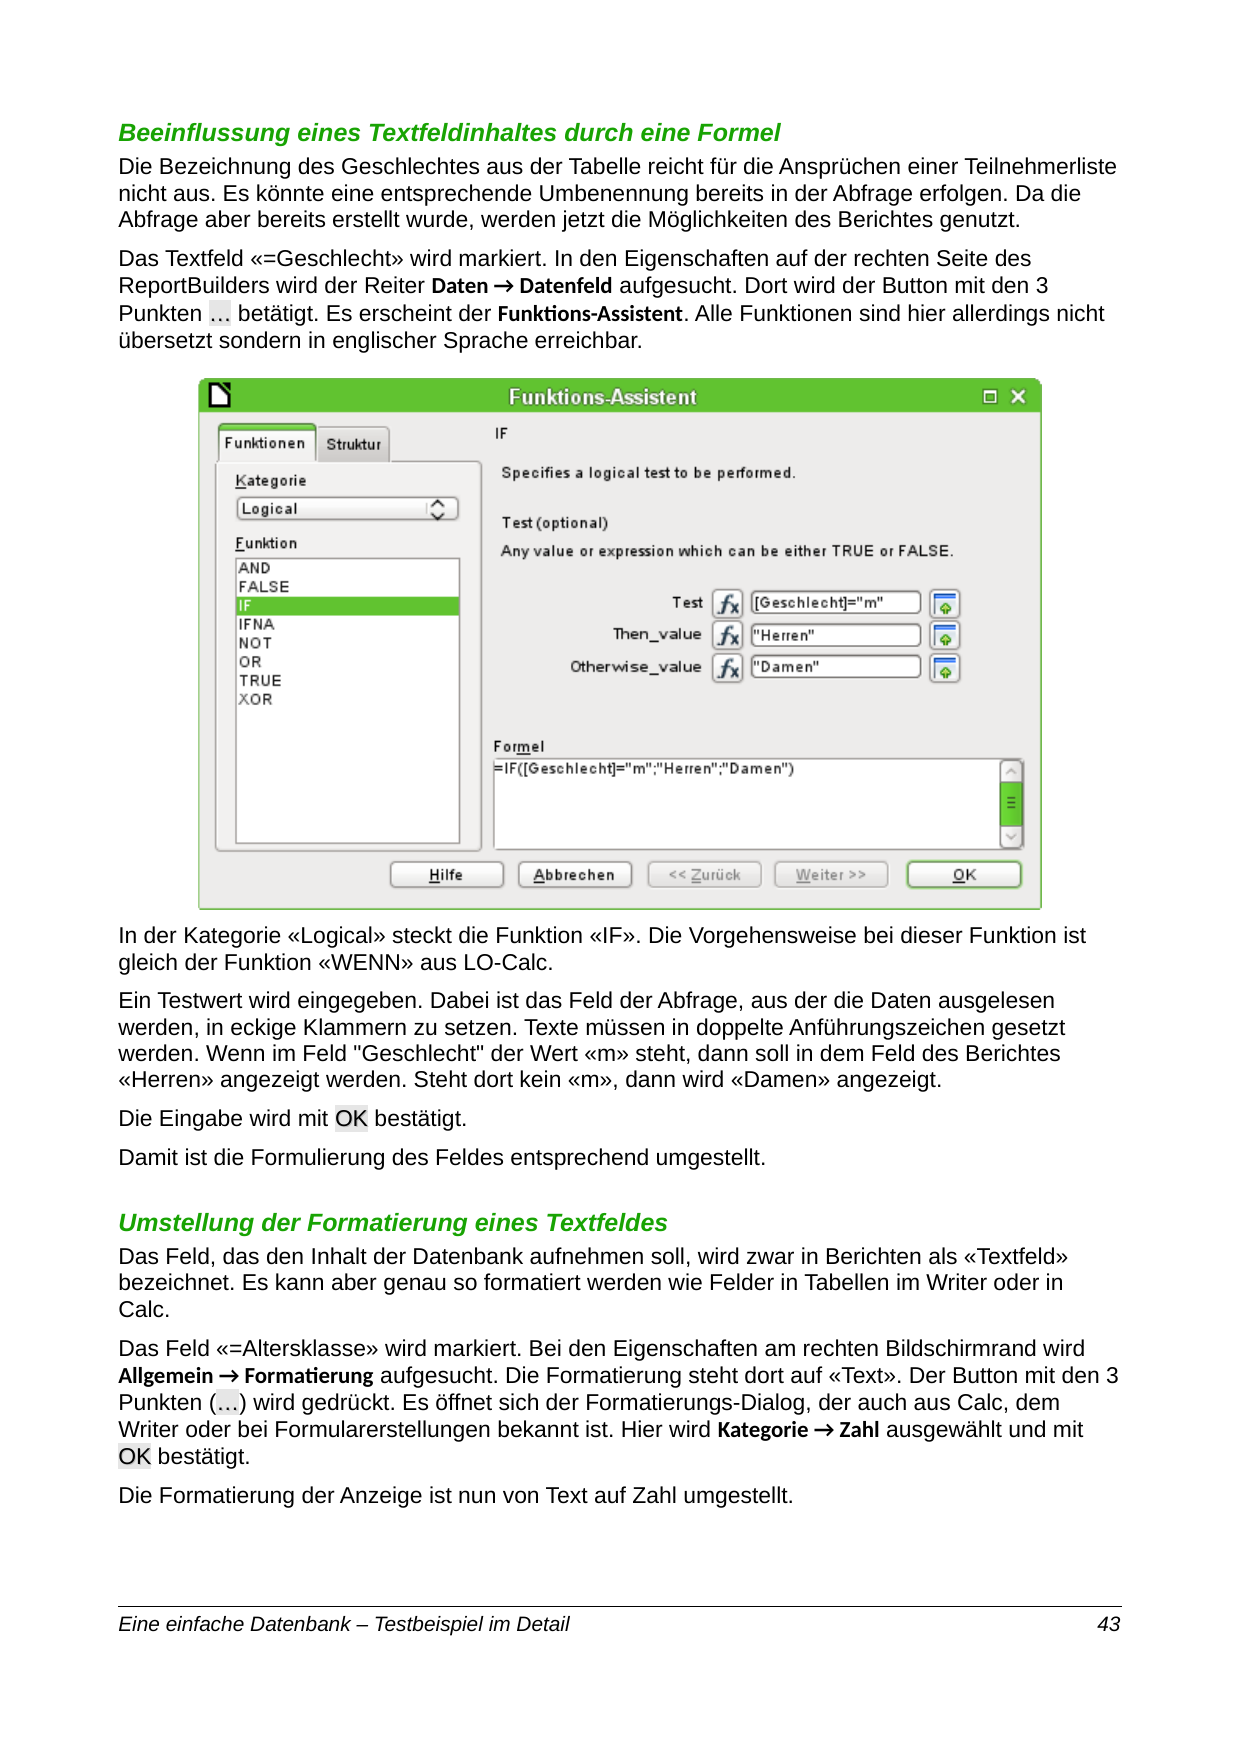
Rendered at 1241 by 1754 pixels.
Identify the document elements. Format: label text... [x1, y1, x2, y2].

picture [198, 378, 1042, 910]
text Das Feld, das den Inhalt der Datenbank aufnehmen soll, wird zwar in Berichten als «Textfeld» bezeichnet. Es kann aber genau so formatiert werden wie Felder in Tabellen im Writer oder in Calc. [118, 1243, 1122, 1322]
subtitle Umstellung der Formatierung eines Textfeldes [118, 1208, 1122, 1237]
text Die Bezeichnung des Geschlechtes aus der Tabelle reicht für die Ansprüchen einer Teilnehmerliste nicht aus. Es könnte eine entsprechende Umbenennung bereits in der Abfrage erfolgen. Da die Abfrage aber bereits erstellt wurde, werden jetzt die Möglichkeiten des Berichtes genutzt. [118, 153, 1122, 232]
text Die Eingabe wird mit OK bestätigt. [368, 1105, 1122, 1132]
text In der Kategorie «Logical» steckt die Funktion «IF». Die Vorgehensweise bei dieser Funktion ist gleich der Funktion «WENN» aus LO-Calc. [118, 922, 1122, 975]
text Damit ist die Formulierung des Feldes entsprechend umgestellt. [118, 1144, 1122, 1170]
text Das Textfeld «=Geschlecht» wird markiert. In den Eigenschaften auf der rechten Seite des ReportBuilders wird der Reiter Daten → Datenfeld aufgesucht. Dort wird der Button mit den 3 Punkten … betätigt. Es erscheint der Funktions-Assistent. Alle Funktionen sind hier allerdings nicht übersetzt sondern in englischer Sprache erreichbar. [118, 245, 1122, 353]
subtitle Beeinflussung eines Textfeldinhaltes durch eine Formel [118, 118, 1122, 147]
text Die Formatierung der Anzeige ist nun von Text auf Zahl umgestellt. [118, 1482, 1122, 1508]
text Das Feld «=Altersklasse» wird markiert. Bei den Eigenschaften am rechten Bildschirmrand wird Allgemein → Formatierung aufgesucht. Die Formatierung steht dort auf «Text». Der Button mit den 3 Punkten (…) wird gedrückt. Es öffnet sich der Formatierungs-Dialog, der auch aus Calc, dem Writer oder bei Formularerstellungen bekannt ist. Hier wird Kategorie → Zahl ausgewählt und mit OK bestätigt. [118, 1334, 1122, 1469]
text Die Eingabe wird mit OK bestätigt. [118, 1105, 335, 1132]
text Ein Testwert wird eingegeben. Dabei ist das Feld der Abfrage, aus der die Daten ausgelesen werden, in eckige Klammern zu setzen. Texte müssen in doppelte Anführungszeichen gesetzt werden. Wenn im Feld "Geschlecht" der Wert «m» steht, dann soll in dem Feld des Berichtes «Herren» angezeigt werden. Steht dort kein «m», dann wird «Damen» angezeigt. [118, 987, 1122, 1093]
